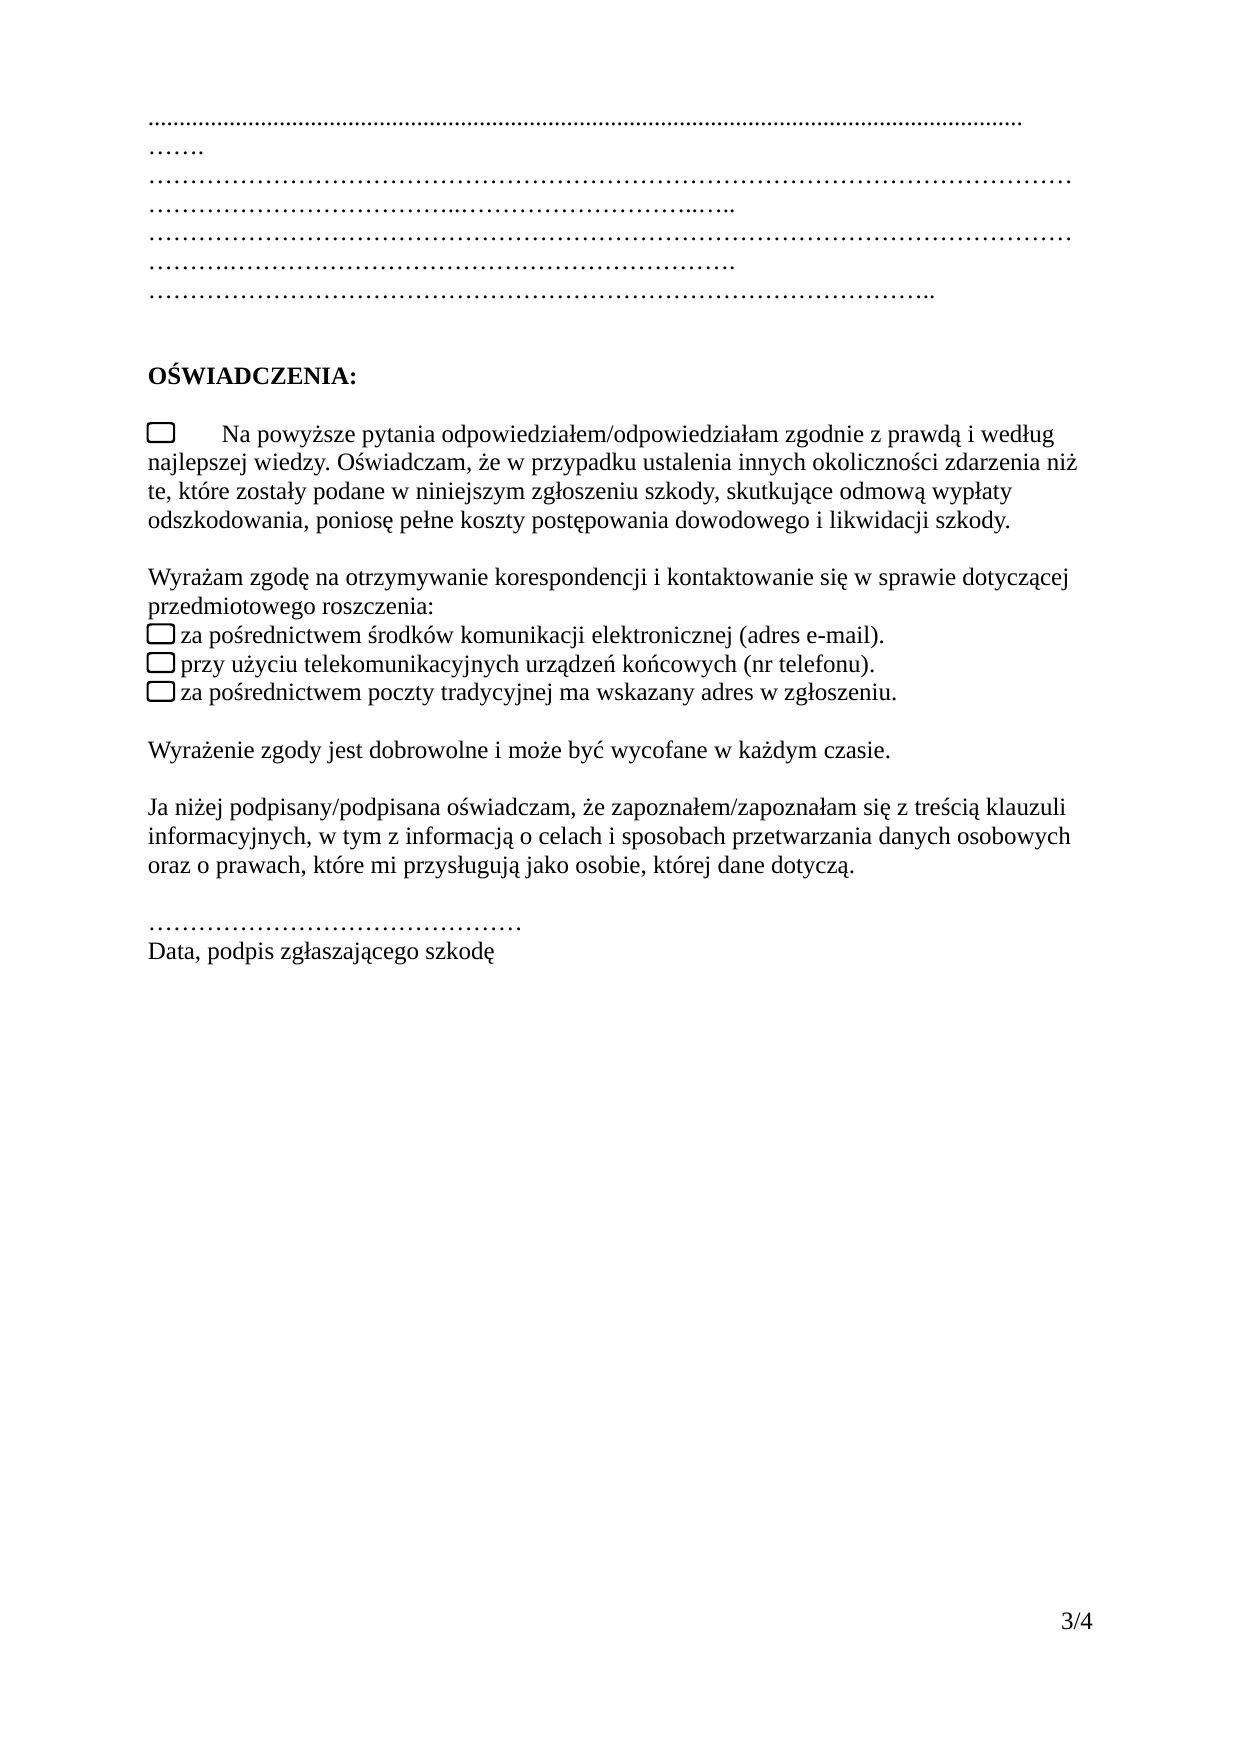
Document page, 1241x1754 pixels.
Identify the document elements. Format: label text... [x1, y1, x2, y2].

text Na powyższe pytania odpowiedziałem/odpowiedziałam zgodnie z prawdą i według najlepszej wiedzy. Oświadczam, że w przypadku ustalenia innych okoliczności zdarzenia niż te, które zostały podane w niniejszym zgłoszeniu szkody, skutkujące odmową wypłaty odszkodowania, poniosę pełne koszty postępowania dowodowego i likwidacji szkody. [148, 419, 1093, 534]
text ……………………………………… [148, 907, 1093, 936]
text Ja niżej podpisany/podpisana oświadczam, że zapoznałem/zapoznałam się z treścią klauzuli informacyjnych, w tym z informacją o celach i sposobach przetwarzania danych osobowych oraz o prawach, które mi przysługują jako osobie, której dane dotyczą. [148, 792, 1093, 879]
text Data, podpis zgłaszającego szkodę [148, 936, 1093, 965]
text …….…………………………………………………………………………………………………………………………………..………………………..…..………………………………………………………………………………………………………….…………………………………………………….………………………………………………………………………………….. [148, 131, 1093, 304]
text za pośrednictwem środków komunikacji elektronicznej (adres e-mail). [148, 620, 1093, 649]
text za pośrednictwem poczty tradycyjnej ma wskazany adres w zgłoszeniu. [148, 677, 1093, 706]
text przy użyciu telekomunikacyjnych urządzeń końcowych (nr telefonu). [148, 649, 1093, 677]
text OŚWIADCZENIA: [148, 361, 1093, 390]
text Wyrażam zgodę na otrzymywanie korespondencji i kontaktowanie się w sprawie dotyczącej przedmiotowego roszczenia: [148, 562, 1093, 620]
text Wyrażenie zgody jest dobrowolne i może być wycofane w każdym czasie. [148, 735, 1093, 764]
text ............................................................................................................................................ [148, 102, 1093, 131]
